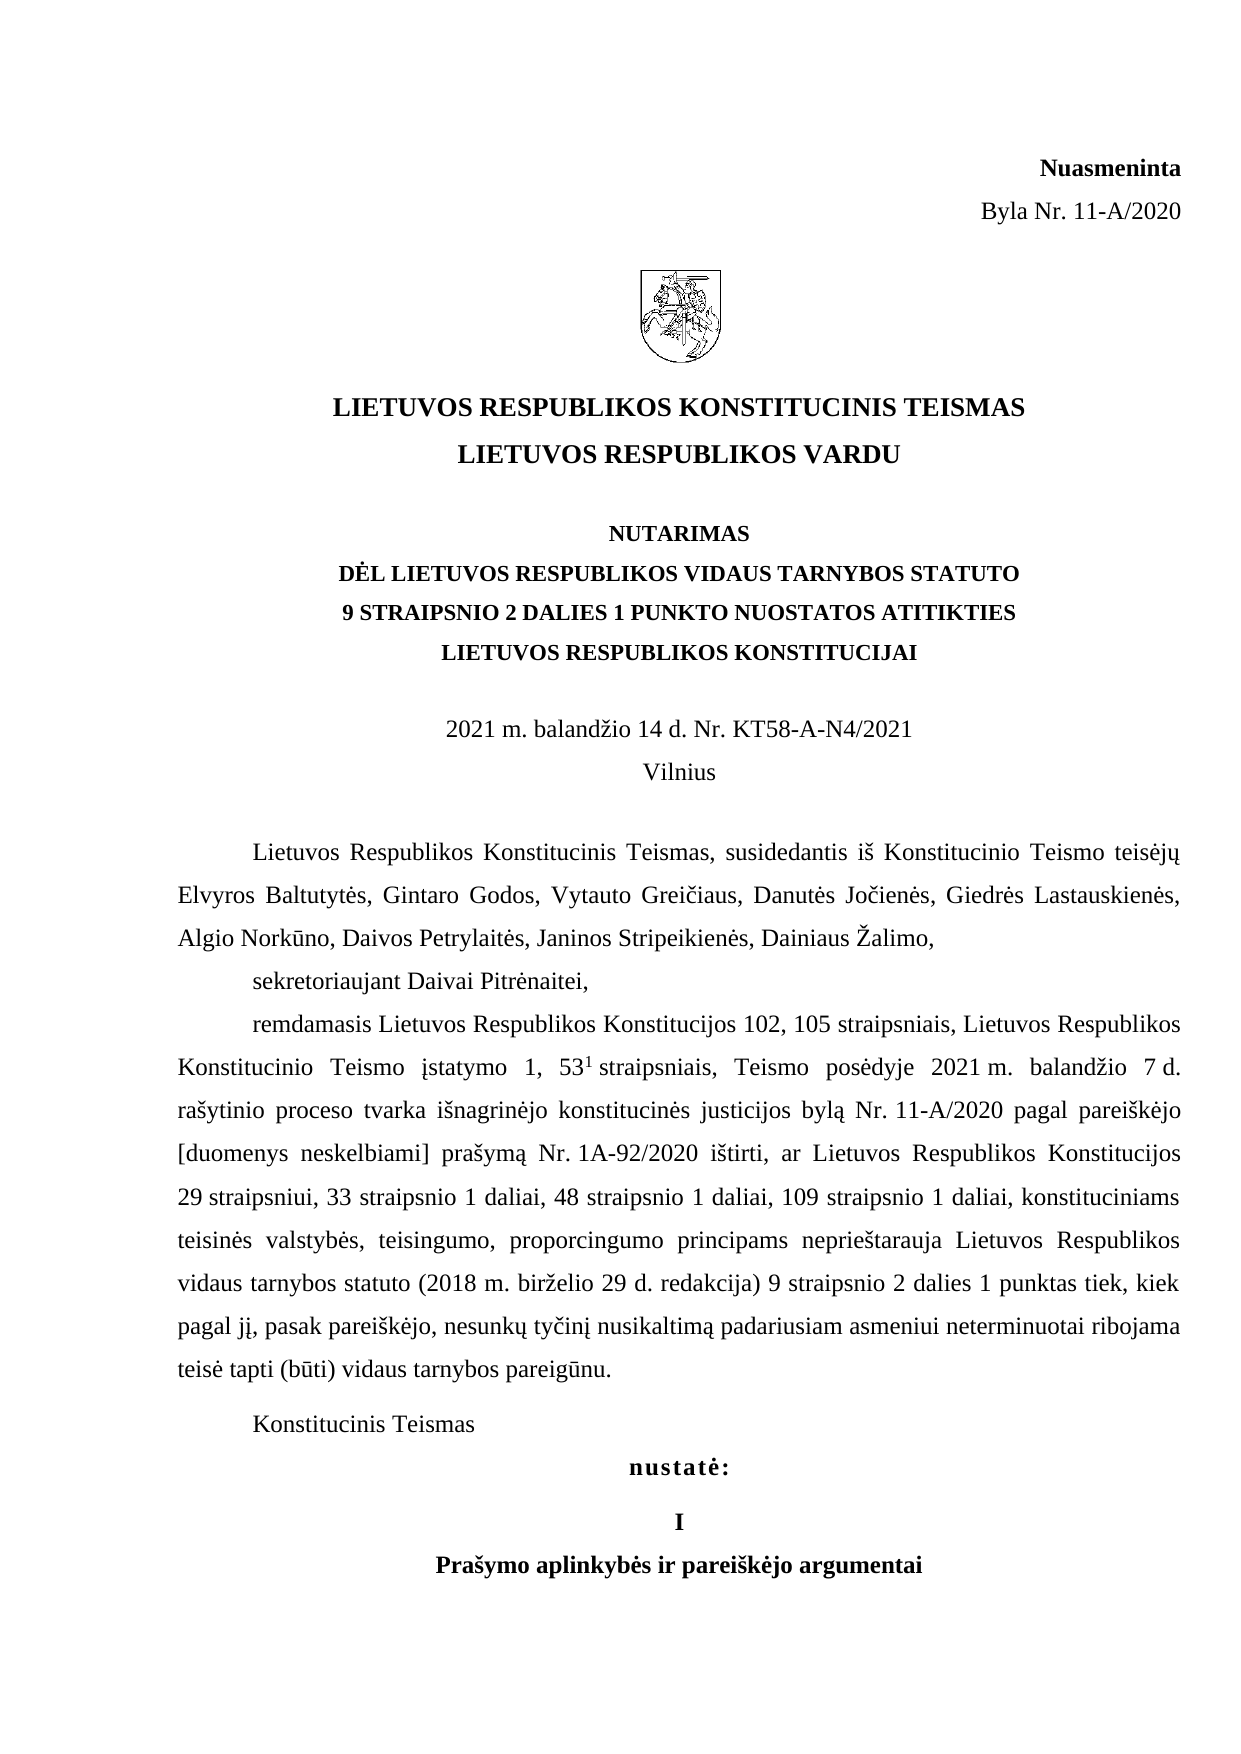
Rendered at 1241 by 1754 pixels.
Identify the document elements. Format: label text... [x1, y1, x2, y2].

text nustatė: [177, 1452, 1181, 1481]
text remdamasis Lietuvos Respublikos Konstitucijos 102, 105 straipsniais, Lietuvos Respublikos Konstitucinio Teismo įstatymo 1, 531 straipsniais, Teismo posėdyje 2021 m. balandžio 7 d. rašytinio proceso tvarka išnagrinėjo konstitucinės justicijos bylą Nr. 11-A/2020 pagal pareiškėjo [duomenys neskelbiami] prašymą Nr. 1A-92/2020 ištirti, ar Lietuvos Respublikos Konstitucijos 29 straipsniui, 33 straipsnio 1 daliai, 48 straipsnio 1 daliai, 109 straipsnio 1 daliai, konstituciniams teisinės valstybės, teisingumo, proporcingumo principams neprieštarauja Lietuvos Respublikos vidaus tarnybos statuto (2018 m. birželio 29 d. redakcija) 9 straipsnio 2 dalies 1 punktas tiek, kiek pagal jį, pasak pareiškėjo, nesunkų tyčinį nusikaltimą padariusiam asmeniui neterminuotai ribojama teisė tapti (būti) vidaus tarnybos pareigūnu. [177, 1009, 1181, 1383]
text LIETUVOS RESPUBLIKOS KONSTITUCINIS TEISMAS [177, 391, 1181, 422]
text sekretoriaujant Daivai Pitrėnaitei, [177, 966, 1181, 995]
text Vilnius [177, 757, 1181, 786]
text LIETUVOS RESPUBLIKOS VARDU [177, 438, 1181, 469]
text dĖL Lietuvos Respublikos vidaus tarnybos statuto 9 straipsnio 2 dalies 1 punkto nuostatos atitikties Lietuvos Respublikos Konstitucijai [295, 560, 1063, 665]
text Lietuvos Respublikos Konstitucinis Teismas, susidedantis iš Konstitucinio Teismo teisėjų Elvyros Baltutytės, Gintaro Godos, Vytauto Greičiaus, Danutės Jočienės, Giedrės Lastauskienės, Algio Norkūno, Daivos Petrylaitės, Janinos Stripeikienės, Dainiaus Žalimo, [177, 837, 1181, 952]
text Nuasmeninta [177, 153, 1181, 182]
text Prašymo aplinkybės ir pareiškėjo argumentai [177, 1551, 1181, 1579]
text I [177, 1507, 1181, 1536]
text Byla Nr. 11-A/2020 [177, 196, 1181, 225]
subtitle NUTARIMAS [295, 520, 1063, 547]
text 2021 m. balandžio 14 d. Nr. KT58-A-N4/2021 [177, 714, 1181, 743]
text Konstitucinis Teismas [177, 1409, 1181, 1438]
